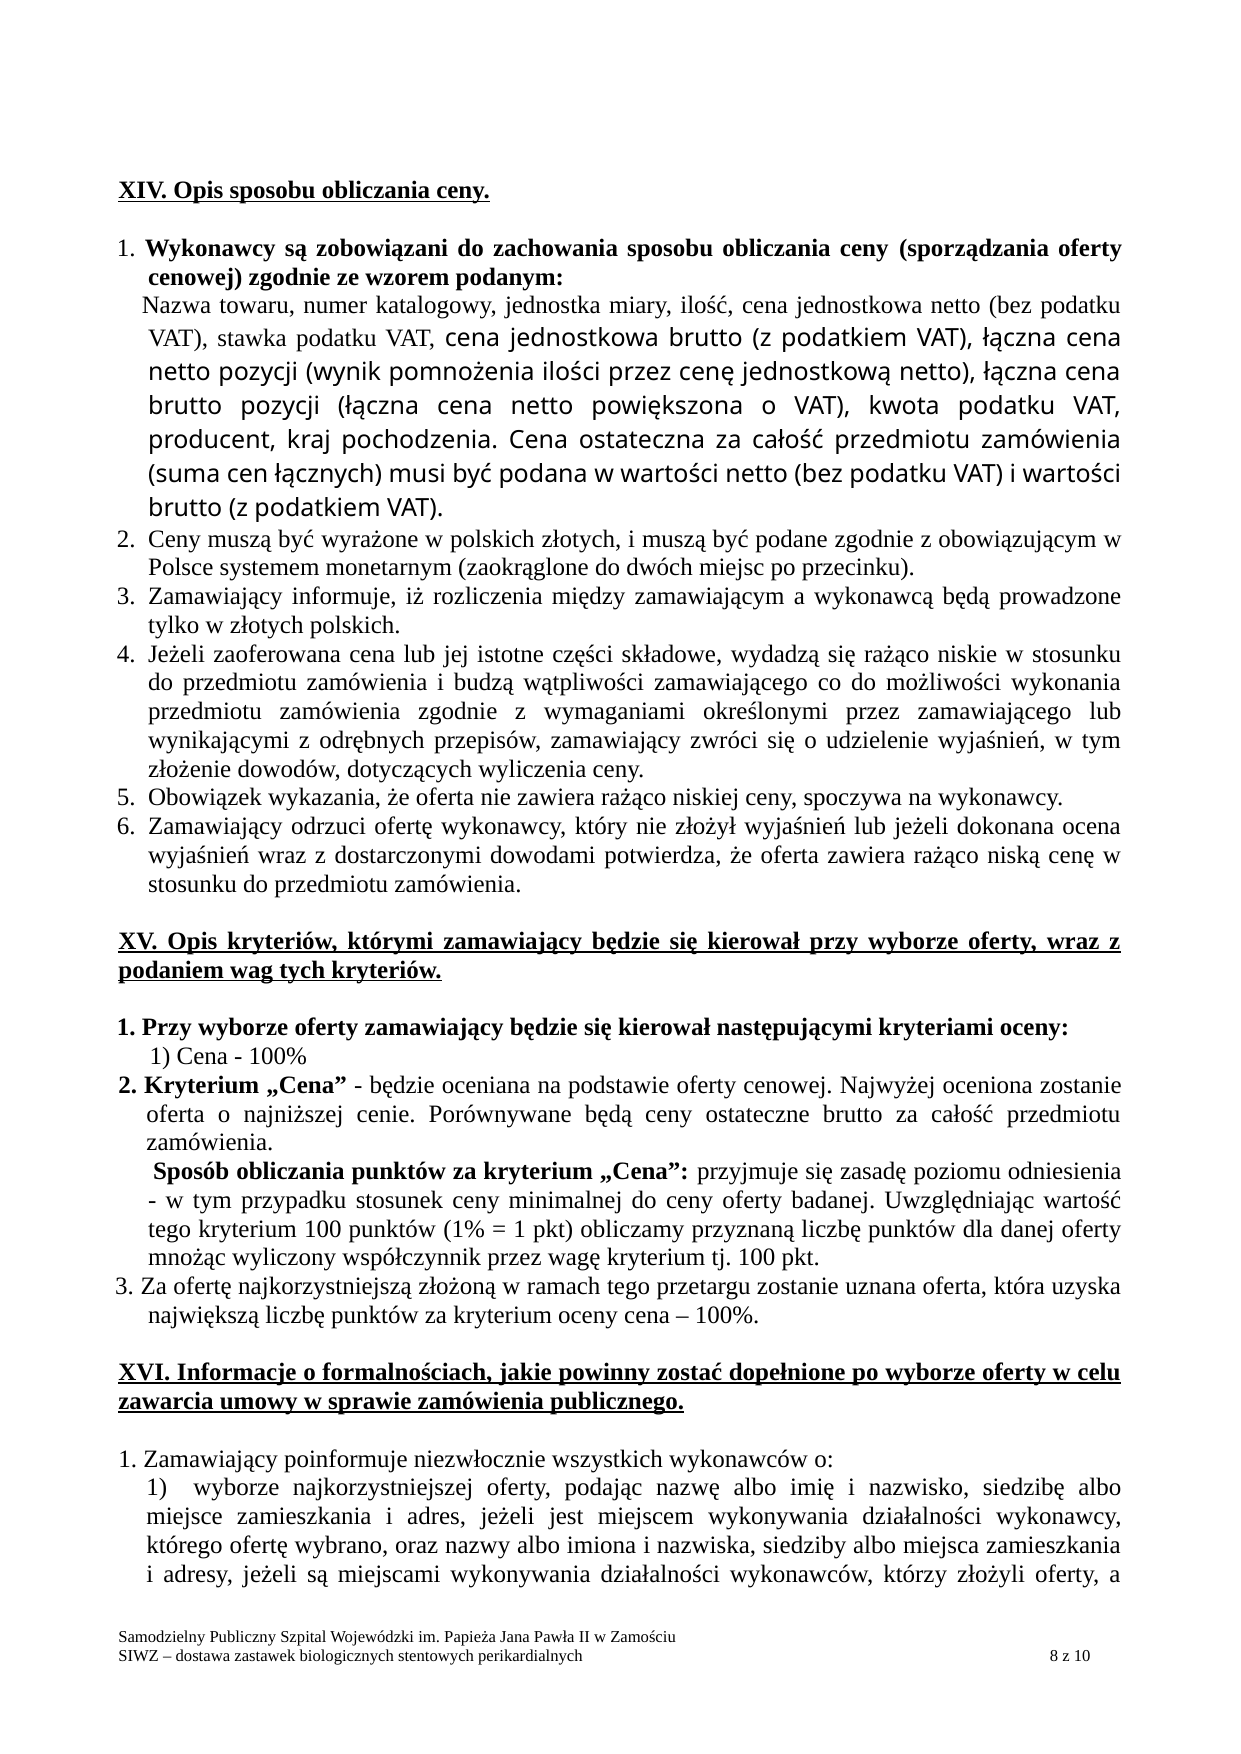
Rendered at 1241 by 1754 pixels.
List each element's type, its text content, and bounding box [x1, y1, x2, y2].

list Ceny muszą być wyrażone w polskich złotych, i muszą być podane zgodnie z obowiązującym w Polsce systemem monetarnym (zaokrąglone do dwóch miejsc po przecinku). [117, 524, 1122, 581]
text XVI. Informacje o formalnościach, jakie powinny zostać dopełnione po wyborze oferty w celu zawarcia umowy w sprawie zamówienia publicznego. [118, 1357, 1122, 1415]
list Jeżeli zaoferowana cena lub jej istotne części składowe, wydadzą się rażąco niskie w stosunku do przedmiotu zamówienia i budzą wątpliwości zamawiającego co do możliwości wykonania przedmiotu zamówienia zgodnie z wymaganiami określonymi przez zamawiającego lub wynikającymi z odrębnych przepisów, zamawiający zwróci się o udzielenie wyjaśnień, w tym złożenie dowodów, dotyczących wyliczenia ceny. [117, 639, 1122, 782]
text 1. Przy wyborze oferty zamawiający będzie się kierował następującymi kryteriami oceny: [117, 1012, 1122, 1041]
list Obowiązek wykazania, że oferta nie zawiera rażąco niskiej ceny, spoczywa na wykonawcy. [117, 782, 1122, 811]
text Sposób obliczania punktów za kryterium „Cena”: przyjmuje się zasadę poziomu odniesienia - w tym przypadku stosunek ceny minimalnej do ceny oferty badanej. Uwzględniając wartość tego kryterium 100 punktów (1% = 1 pkt) obliczamy przyznaną liczbę punktów dla danej oferty mnożąc wyliczony współczynnik przez wagę kryterium tj. 100 pkt. [118, 1156, 1122, 1271]
list Zamawiający odrzuci ofertę wykonawcy, który nie złożył wyjaśnień lub jeżeli dokonana ocena wyjaśnień wraz z dostarczonymi dowodami potwierdza, że oferta zawiera rażąco niską cenę w stosunku do przedmiotu zamówienia. [117, 811, 1122, 897]
text 3. Za ofertę najkorzystniejszą złożoną w ramach tego przetargu zostanie uznana oferta, która uzyska największą liczbę punktów za kryterium oceny cena – 100%. [115, 1271, 1122, 1329]
text 2. Kryterium „Cena” - będzie oceniana na podstawie oferty cenowej. Najwyżej oceniona zostanie oferta o najniższej cenie. Porównywane będą ceny ostateczne brutto za całość przedmiotu zamówienia. [118, 1070, 1122, 1156]
text 1. Zamawiający poinformuje niezwłocznie wszystkich wykonawców o: [118, 1444, 1122, 1472]
text XIV. Opis sposobu obliczania ceny. [118, 176, 1122, 204]
text 1) Cena - 100% [118, 1041, 1122, 1070]
list wyborze najkorzystniejszej oferty, podając nazwę albo imię i nazwisko, siedzibę albo miejsce zamieszkania i adres, jeżeli jest miejscem wykonywania działalności wykonawcy, którego ofertę wybrano, oraz nazwy albo imiona i nazwiska, siedziby albo miejsca zamieszkania i adresy, jeżeli są miejscami wykonywania działalności wykonawców, którzy złożyli oferty, a [146, 1472, 1122, 1587]
text 1. Wykonawcy są zobowiązani do zachowania sposobu obliczania ceny (sporządzania oferty cenowej) zgodnie ze wzorem podanym: [117, 233, 1122, 291]
list Zamawiający informuje, iż rozliczenia między zamawiającym a wykonawcą będą prowadzone tylko w złotych polskich. [117, 581, 1122, 639]
text XV. Opis kryteriów, którymi zamawiający będzie się kierował przy wyborze oferty, wraz z podaniem wag tych kryteriów. [118, 926, 1122, 984]
text Nazwa towaru, numer katalogowy, jednostka miary, ilość, cena jednostkowa netto (bez podatku VAT), stawka podatku VAT, cena jednostkowa brutto (z podatkiem VAT), łączna cena netto pozycji (wynik pomnożenia ilości przez cenę jednostkową netto), łączna cena brutto pozycji (łączna cena netto powiększona o VAT), kwota podatku VAT, producent, kraj pochodzenia. Cena ostateczna za całość przedmiotu zamówienia (suma cen łącznych) musi być podana w wartości netto (bez podatku VAT) i wartości brutto (z podatkiem VAT). [117, 291, 1122, 524]
